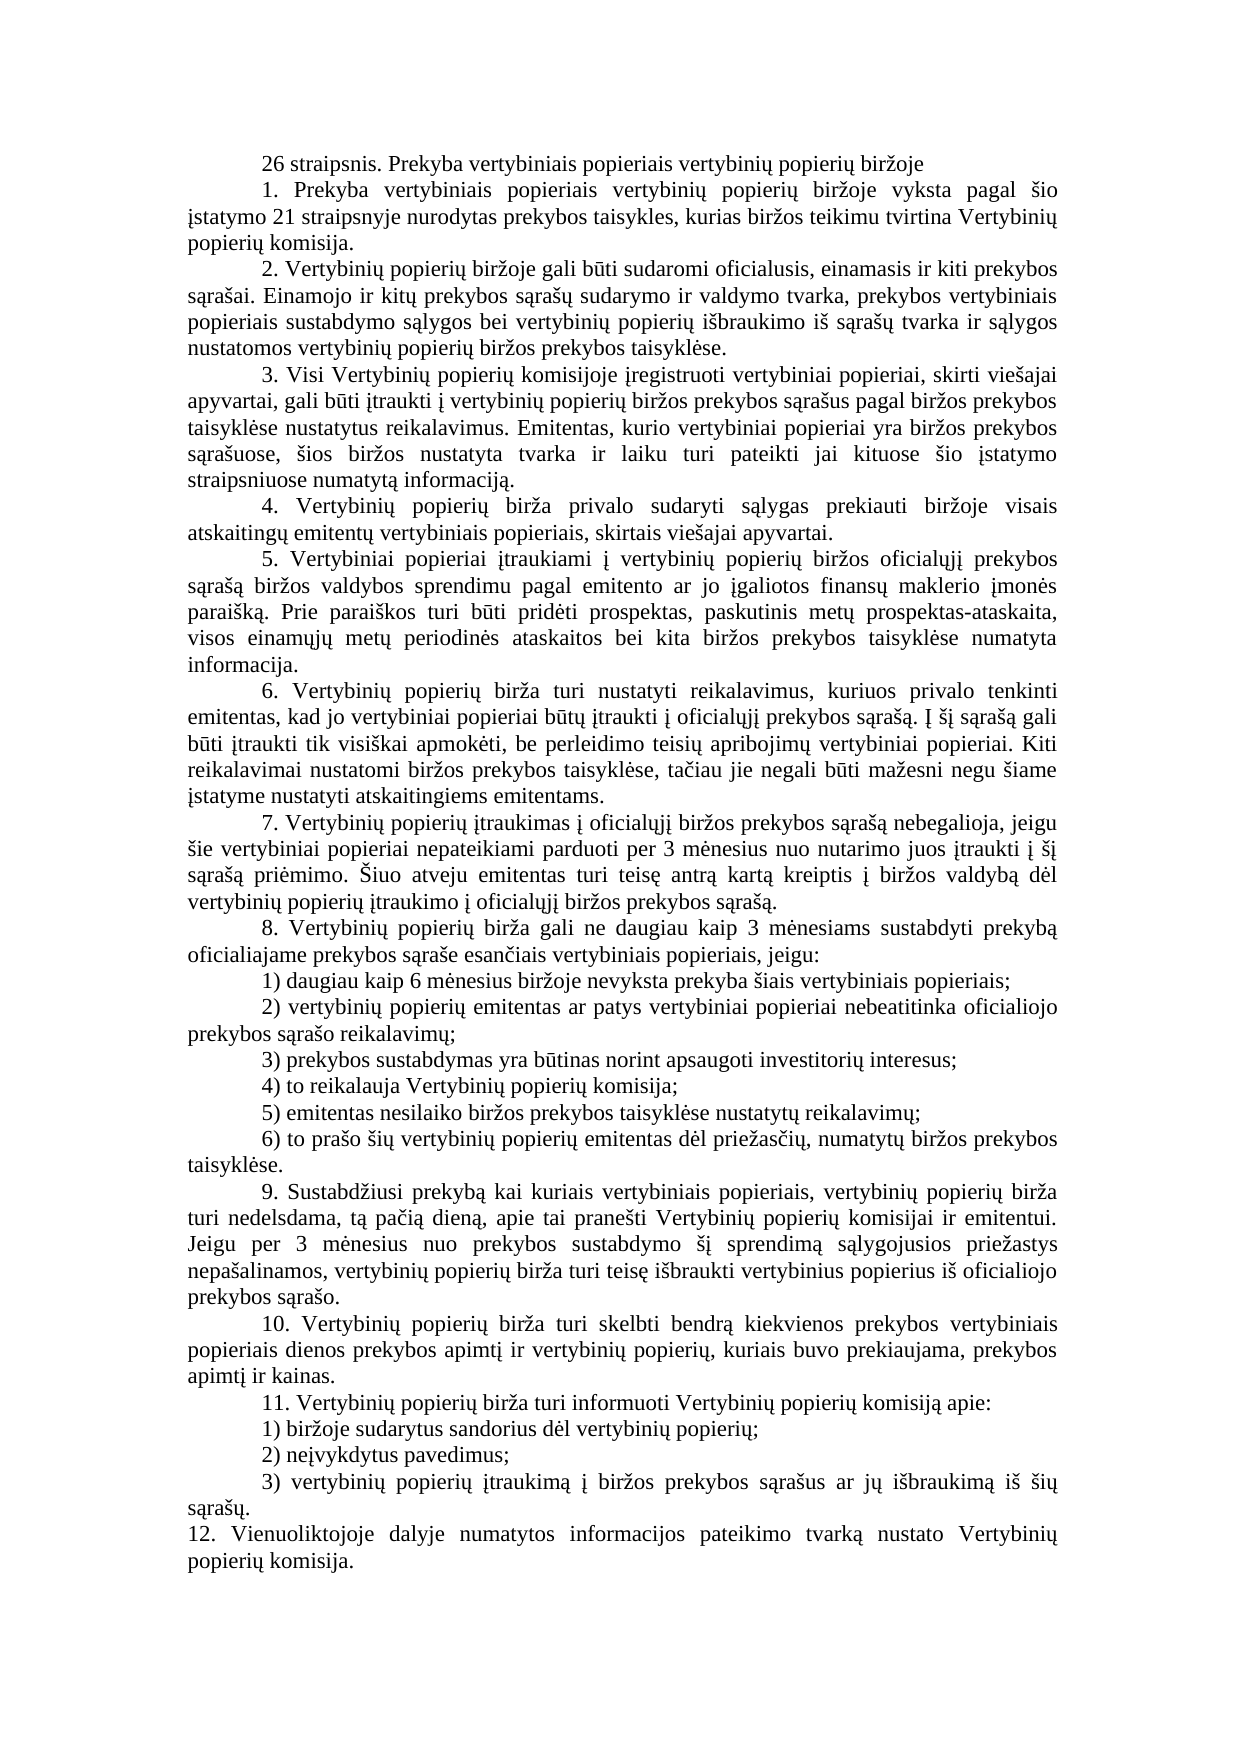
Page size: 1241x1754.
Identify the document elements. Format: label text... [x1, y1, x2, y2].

text 8. Vertybinių popierių birža gali ne daugiau kaip 3 mėnesiams sustabdyti prekybą oficialiajame prekybos sąraše esančiais vertybiniais popieriais, jeigu: [187, 914, 1059, 967]
text 3) prekybos sustabdymas yra būtinas norint apsaugoti investitorių interesus; [187, 1046, 1059, 1072]
text 11. Vertybinių popierių birža turi informuoti Vertybinių popierių komisiją apie: [187, 1389, 1059, 1415]
text 4) to reikalauja Vertybinių popierių komisija; [187, 1072, 1059, 1099]
text 12. Vienuoliktojoje dalyje numatytos informacijos pateikimo tvarką nustato Vertybinių popierių komisija. [187, 1520, 1059, 1573]
text 7. Vertybinių popierių įtraukimas į oficialųjį biržos prekybos sąrašą nebegalioja, jeigu šie vertybiniai popieriai nepateikiami parduoti per 3 mėnesius nuo nutarimo juos įtraukti į šį sąrašą priėmimo. Šiuo atveju emitentas turi teisę antrą kartą kreiptis į biržos valdybą dėl vertybinių popierių įtraukimo į oficialųjį biržos prekybos sąrašą. [187, 809, 1059, 914]
text 2. Vertybinių popierių biržoje gali būti sudaromi oficialusis, einamasis ir kiti prekybos sąrašai. Einamojo ir kitų prekybos sąrašų sudarymo ir valdymo tvarka, prekybos vertybiniais popieriais sustabdymo sąlygos bei vertybinių popierių išbraukimo iš sąrašų tvarka ir sąlygos nustatomos vertybinių popierių biržos prekybos taisyklėse. [187, 255, 1059, 361]
text 1. Prekyba vertybiniais popieriais vertybinių popierių biržoje vyksta pagal šio įstatymo 21 straipsnyje nurodytas prekybos taisykles, kurias biržos teikimu tvirtina Vertybinių popierių komisija. [187, 176, 1059, 255]
text 9. Sustabdžiusi prekybą kai kuriais vertybiniais popieriais, vertybinių popierių birža turi nedelsdama, tą pačią dieną, apie tai pranešti Vertybinių popierių komisijai ir emitentui. Jeigu per 3 mėnesius nuo prekybos sustabdymo šį sprendimą sąlygojusios priežastys nepašalinamos, vertybinių popierių birža turi teisę išbraukti vertybinius popierius iš oficialiojo prekybos sąrašo. [187, 1178, 1059, 1309]
text 6. Vertybinių popierių birža turi nustatyti reikalavimus, kuriuos privalo tenkinti emitentas, kad jo vertybiniai popieriai būtų įtraukti į oficialųjį prekybos sąrašą. Į šį sąrašą gali būti įtraukti tik visiškai apmokėti, be perleidimo teisių apribojimų vertybiniai popieriai. Kiti reikalavimai nustatomi biržos prekybos taisyklėse, tačiau jie negali būti mažesni negu šiame įstatyme nustatyti atskaitingiems emitentams. [187, 677, 1059, 809]
text 1) daugiau kaip 6 mėnesius biržoje nevyksta prekyba šiais vertybiniais popieriais; [187, 967, 1059, 993]
text 3. Visi Vertybinių popierių komisijoje įregistruoti vertybiniai popieriai, skirti viešajai apyvartai, gali būti įtraukti į vertybinių popierių biržos prekybos sąrašus pagal biržos prekybos taisyklėse nustatytus reikalavimus. Emitentas, kurio vertybiniai popieriai yra biržos prekybos sąrašuose, šios biržos nustatyta tvarka ir laiku turi pateikti jai kituose šio įstatymo straipsniuose numatytą informaciją. [187, 361, 1059, 493]
text 10. Vertybinių popierių birža turi skelbti bendrą kiekvienos prekybos vertybiniais popieriais dienos prekybos apimtį ir vertybinių popierių, kuriais buvo prekiaujama, prekybos apimtį ir kainas. [187, 1309, 1059, 1389]
text 5. Vertybiniai popieriai įtraukiami į vertybinių popierių biržos oficialųjį prekybos sąrašą biržos valdybos sprendimu pagal emitento ar jo įgaliotos finansų maklerio įmonės paraišką. Prie paraiškos turi būti pridėti prospektas, paskutinis metų prospektas-ataskaita, visos einamųjų metų periodinės ataskaitos bei kita biržos prekybos taisyklėse numatyta informacija. [187, 545, 1059, 677]
text 5) emitentas nesilaiko biržos prekybos taisyklėse nustatytų reikalavimų; [187, 1099, 1059, 1125]
text 6) to prašo šių vertybinių popierių emitentas dėl priežasčių, numatytų biržos prekybos taisyklėse. [187, 1125, 1059, 1178]
text 1) biržoje sudarytus sandorius dėl vertybinių popierių; [187, 1415, 1059, 1441]
text 3) vertybinių popierių įtraukimą į biržos prekybos sąrašus ar jų išbraukimą iš šių sąrašų. [187, 1468, 1059, 1520]
text 4. Vertybinių popierių birža privalo sudaryti sąlygas prekiauti biržoje visais atskaitingų emitentų vertybiniais popieriais, skirtais viešajai apyvartai. [187, 493, 1059, 545]
text 2) neįvykdytus pavedimus; [187, 1441, 1059, 1468]
text 2) vertybinių popierių emitentas ar patys vertybiniai popieriai nebeatitinka oficialiojo prekybos sąrašo reikalavimų; [187, 993, 1059, 1046]
text 26 straipsnis. Prekyba vertybiniais popieriais vertybinių popierių biržoje [187, 150, 1059, 176]
